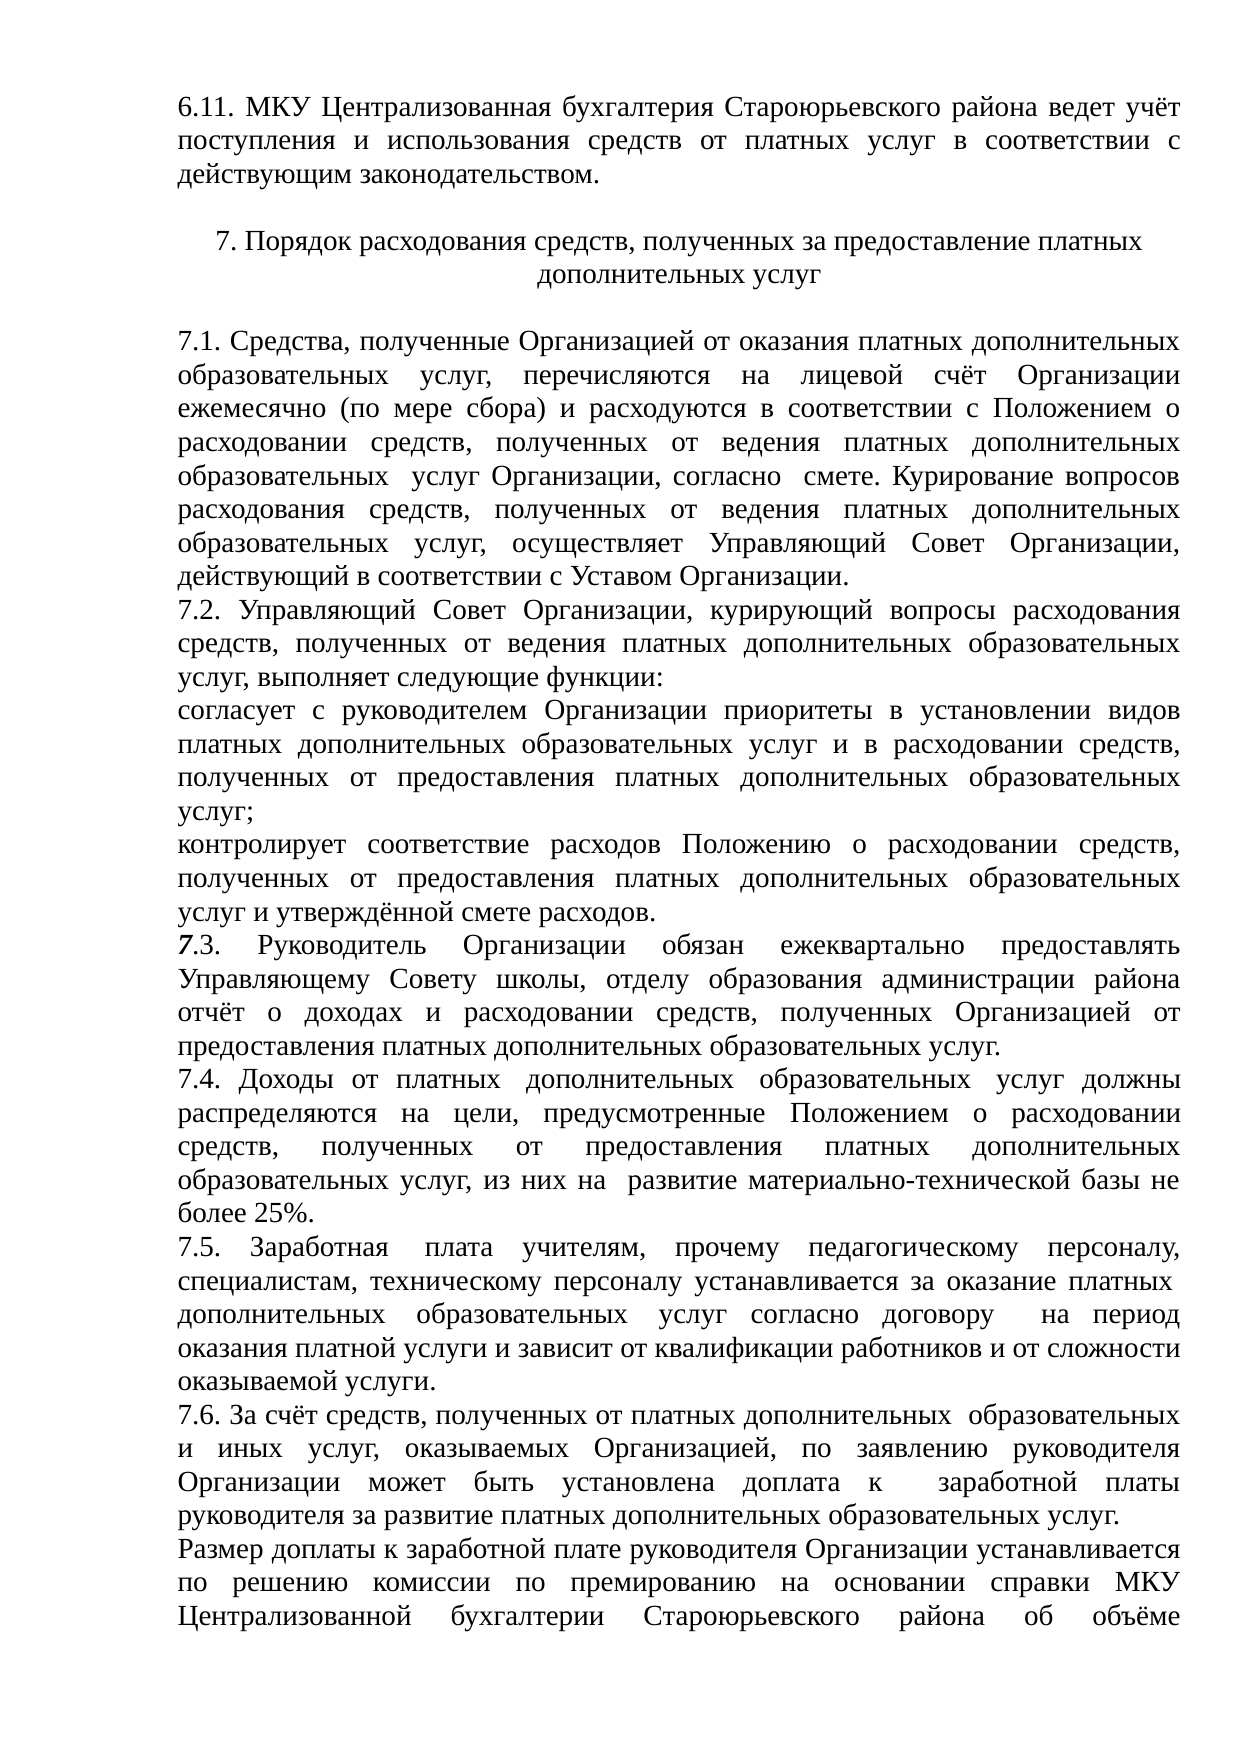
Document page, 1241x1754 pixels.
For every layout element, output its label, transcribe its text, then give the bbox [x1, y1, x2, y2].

text контролирует соответствие расходов Положению о расходовании средств, полученных от предоставления платных дополнительных образовательных услуг и утверждённой смете расходов. [177, 827, 1181, 927]
text 7.3. Руководитель Организации обязан ежеквартально предоставлять Управляющему Совету школы, отделу образования администрации района отчёт о доходах и расходовании средств, полученных Организацией от предоставления платных дополнительных образовательных услуг. [177, 927, 1181, 1061]
text 7.4. Доходы от платных дополнительных образовательных услуг должны распределяются на цели, предусмотренные Положением о расходовании средств, полученных от предоставления платных дополнительных образовательных услуг, из них на развитие материально-технической базы не более 25%. [177, 1061, 1181, 1229]
text 7.1. Средства, полученные Организацией от оказания платных дополнительных образовательных услуг, перечисляются на лицевой счёт Организации ежемесячно (по мере сбора) и расходуются в соответствии с Положением о расходовании средств, полученных от ведения платных дополнительных образовательных услуг Организации, согласно смете. Курирование вопросов расходования средств, полученных от ведения платных дополнительных образовательных услуг, осуществляет Управляющий Совет Организации, действующий в соответствии с Уставом Организации. [177, 323, 1181, 592]
text согласует с руководителем Организации приоритеты в установлении видов платных дополнительных образовательных услуг и в расходовании средств, полученных от предоставления платных дополнительных образовательных услуг; [177, 692, 1181, 827]
text 7.6. За счёт средств, полученных от платных дополнительных образовательных и иных услуг, оказываемых Организацией, по заявлению руководителя Организации может быть установлена доплата к заработной платы руководителя за развитие платных дополнительных образовательных услуг. [177, 1397, 1181, 1531]
text 7.2. Управляющий Совет Организации, курирующий вопросы расходования средств, полученных от ведения платных дополнительных образовательных услуг, выполняет следующие функции: [177, 592, 1181, 692]
text 7. Порядок расходования средств, полученных за предоставление платных дополнительных услуг [177, 223, 1181, 290]
text Размер доплаты к заработной плате руководителя Организации устанавливается по решению комиссии по премированию на основании справки МКУ Централизованной бухгалтерии Староюрьевского района об объёме [177, 1531, 1181, 1632]
text 6.11. МКУ Централизованная бухгалтерия Староюрьевского района ведет учёт поступления и использования средств от платных услуг в соответствии с действующим законодательством. [177, 89, 1181, 189]
text 7.5. Заработная плата учителям, прочему педагогическому персоналу, специалистам, техническому персоналу устанавливается за оказание платных дополнительных образовательных услуг согласно договору на период оказания платной услуги и зависит от квалификации работников и от сложности оказываемой услуги. [177, 1229, 1181, 1397]
